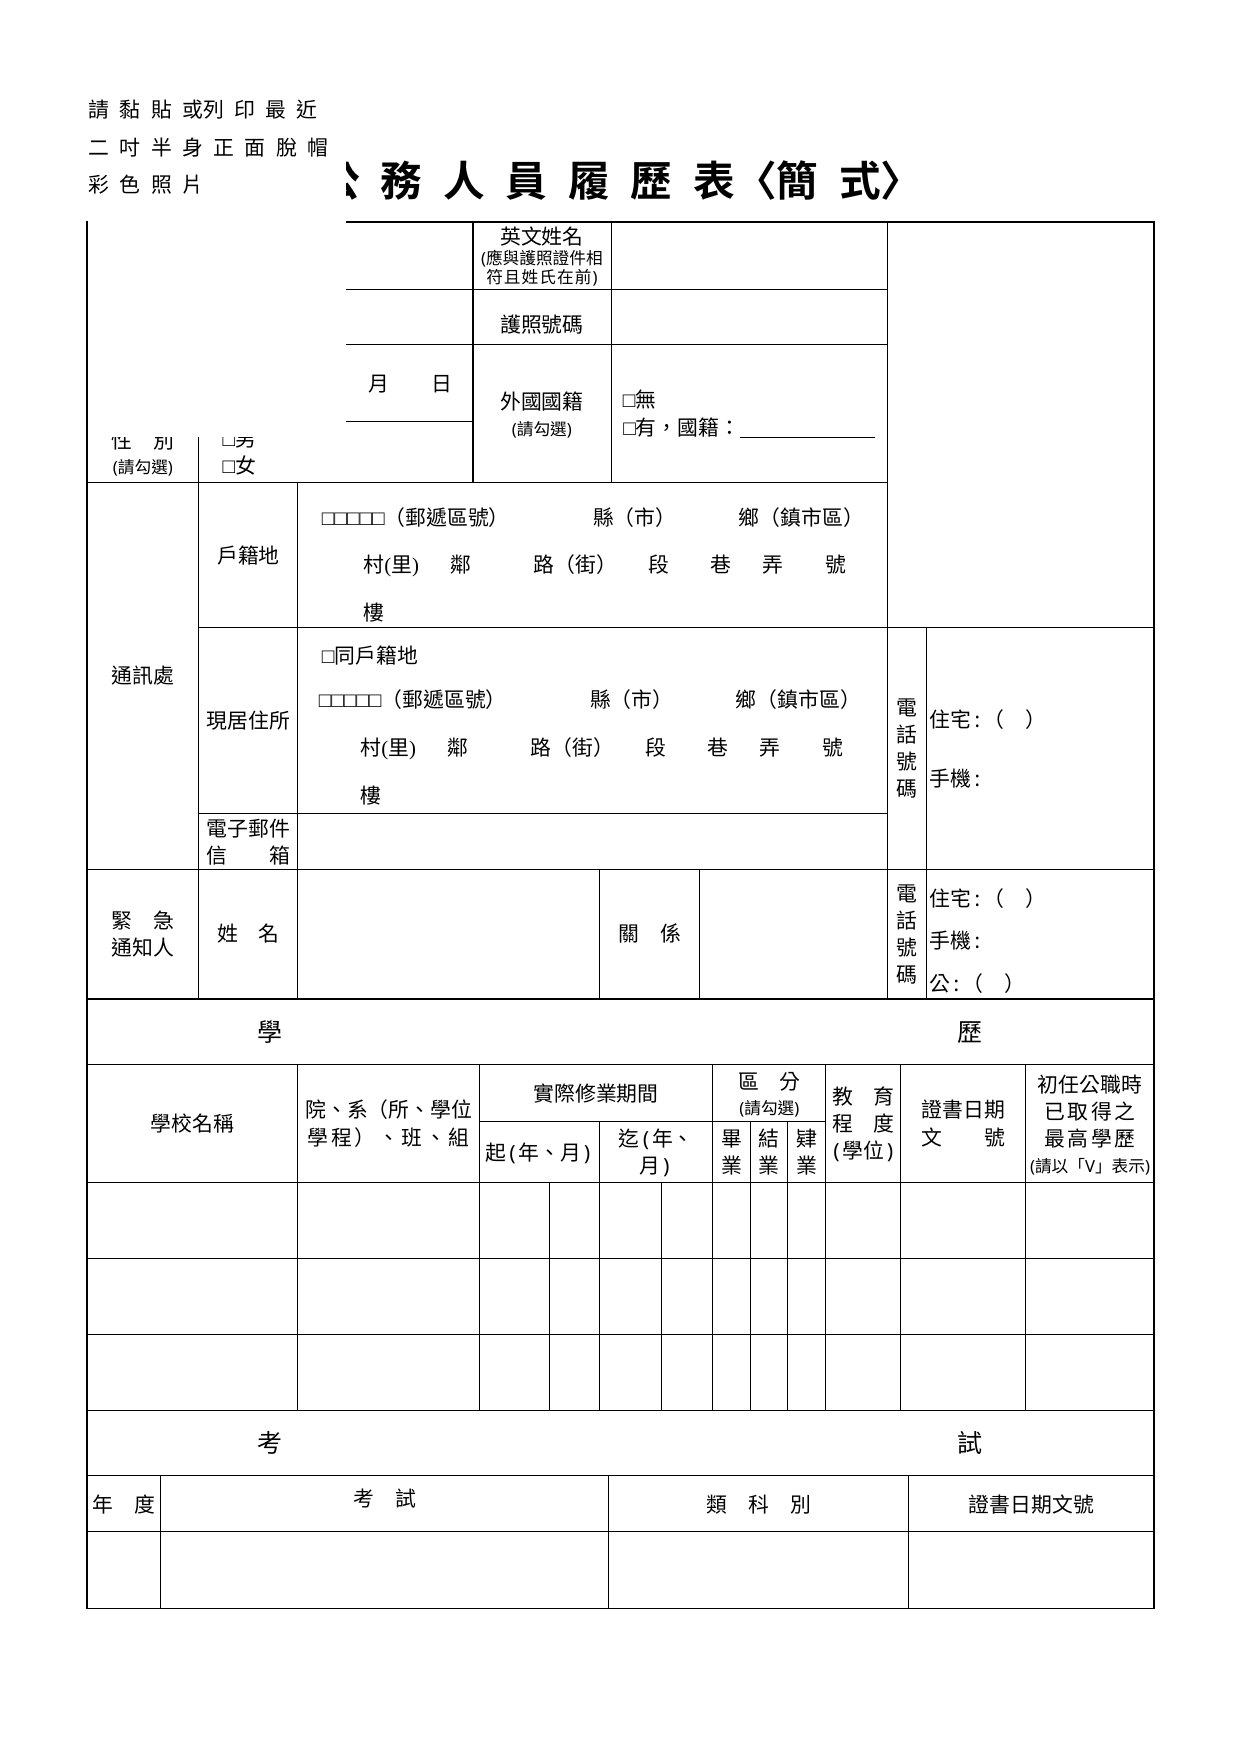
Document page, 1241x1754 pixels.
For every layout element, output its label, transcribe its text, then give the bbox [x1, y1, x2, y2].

table_cell [662, 1259, 712, 1334]
table_cell [888, 289, 1153, 344]
table_cell [298, 1259, 479, 1334]
table_cell 住宅:（ ） 手機: [927, 628, 1153, 868]
table_cell [788, 1335, 825, 1410]
table_cell [901, 1183, 1025, 1258]
table_cell 電話號碼 [888, 628, 926, 868]
table_cell 證書日期 文 號 [901, 1065, 1025, 1182]
table_cell 通訊處 [88, 483, 198, 868]
table_cell 學校名稱 [88, 1065, 297, 1182]
table_cell [909, 1532, 1153, 1608]
table_cell [1026, 1259, 1153, 1334]
table_cell □同戶籍地 □□□□□（郵遞區號） 縣（市） 鄉（鎮市區） 村(里) 鄰 路（街） 段 巷 弄 號 樓 [298, 628, 887, 813]
table_cell 實際修業期間 [480, 1065, 712, 1121]
table_cell 關 係 [600, 870, 699, 998]
table_cell 結業 [751, 1122, 787, 1182]
table_cell □男 □女 [199, 422, 472, 482]
table_cell 年 度 [88, 1476, 160, 1531]
table_cell 迄(年、月) [600, 1122, 712, 1182]
table_cell 姓 名 [199, 870, 297, 998]
table_cell [346, 290, 472, 344]
table_cell 護照號碼 [474, 290, 611, 344]
table_cell [888, 421, 1153, 482]
table_cell [826, 1259, 900, 1334]
table_cell 肄業 [788, 1122, 825, 1182]
table_cell 緊 急 通知人 [88, 870, 198, 998]
table_cell 現居住所 [199, 628, 297, 813]
table_cell [480, 1335, 549, 1410]
table_cell □無 □有，國籍： [612, 345, 887, 482]
table_cell [161, 1532, 608, 1608]
table_cell □□□□□（郵遞區號） 縣（市） 鄉（鎮市區） 村(里) 鄰 路（街） 段 巷 弄 號 樓 [298, 483, 887, 627]
table_cell [751, 1335, 787, 1410]
table_cell [550, 1183, 599, 1258]
table_cell [901, 1335, 1025, 1410]
table_cell [88, 1259, 297, 1334]
table_cell [550, 1335, 599, 1410]
table_cell 性 別 (請勾選) [88, 437, 198, 482]
table_cell [662, 1335, 712, 1410]
table_cell 區 分 (請勾選) [713, 1065, 825, 1121]
table_cell [713, 1183, 750, 1258]
text 公 務 人 員 履 歷 表〈簡 式〉 [346, 148, 1152, 208]
table_cell 外國國籍 (請勾選) [474, 345, 611, 482]
table_cell [88, 86, 346, 437]
table_cell [788, 1259, 825, 1334]
table_cell [1026, 1335, 1153, 1410]
table_cell 類 科 別 [609, 1476, 908, 1531]
table_cell 電子郵件 信 箱 [199, 814, 297, 868]
table_cell [600, 1259, 661, 1334]
table_cell 學 歷 [88, 1000, 1153, 1064]
table_cell [298, 1183, 479, 1258]
table_cell [826, 1335, 900, 1410]
table_cell [609, 1532, 908, 1608]
table_cell [298, 814, 887, 868]
table_cell [88, 1335, 297, 1410]
table_cell [600, 1335, 661, 1410]
table_cell [88, 1183, 297, 1258]
table_cell 考 試 [88, 1411, 1153, 1475]
table_cell 民國 年 月 日 [346, 345, 472, 421]
table_cell [901, 1259, 1025, 1334]
table_cell [88, 1532, 160, 1608]
table_cell [826, 1183, 900, 1258]
table_cell [751, 1183, 787, 1258]
table_cell 電話號碼 [888, 870, 926, 998]
table_cell [751, 1259, 787, 1334]
table_cell [298, 1335, 479, 1410]
table_cell 證書日期文號 [909, 1476, 1153, 1531]
table_cell [298, 870, 599, 998]
table_cell [888, 482, 1153, 627]
table_cell 考 試 [161, 1476, 608, 1531]
table_cell [600, 1183, 661, 1258]
table_cell 起(年、月) [480, 1122, 599, 1182]
table_header [612, 223, 887, 288]
table_cell [713, 1335, 750, 1410]
table_cell 畢業 [713, 1122, 750, 1182]
table_cell [480, 1183, 549, 1258]
table_header [346, 223, 472, 288]
table_cell [612, 290, 887, 344]
table_cell [480, 1259, 549, 1334]
table_cell [788, 1183, 825, 1258]
table_cell 住宅:（ ） 手機: 公:（ ） [927, 870, 1153, 998]
table_cell 教 育 程 度 (學位) [826, 1065, 900, 1182]
table_cell [1026, 1183, 1153, 1258]
table_cell 初任公職時 已取得之 最高學歷 (請以「V」表示) [1026, 1065, 1153, 1182]
table_header [888, 223, 1153, 288]
table_cell [713, 1259, 750, 1334]
table_header 英文姓名 (應與護照證件相符且姓氏在前) [474, 223, 611, 288]
table_cell [888, 344, 1153, 421]
table_cell [550, 1259, 599, 1334]
table_cell 院、系（所、學位 學程）、班、組 [298, 1065, 479, 1182]
table_cell [700, 870, 887, 998]
table_cell 戶籍地 [199, 483, 297, 627]
table_cell [662, 1183, 712, 1258]
